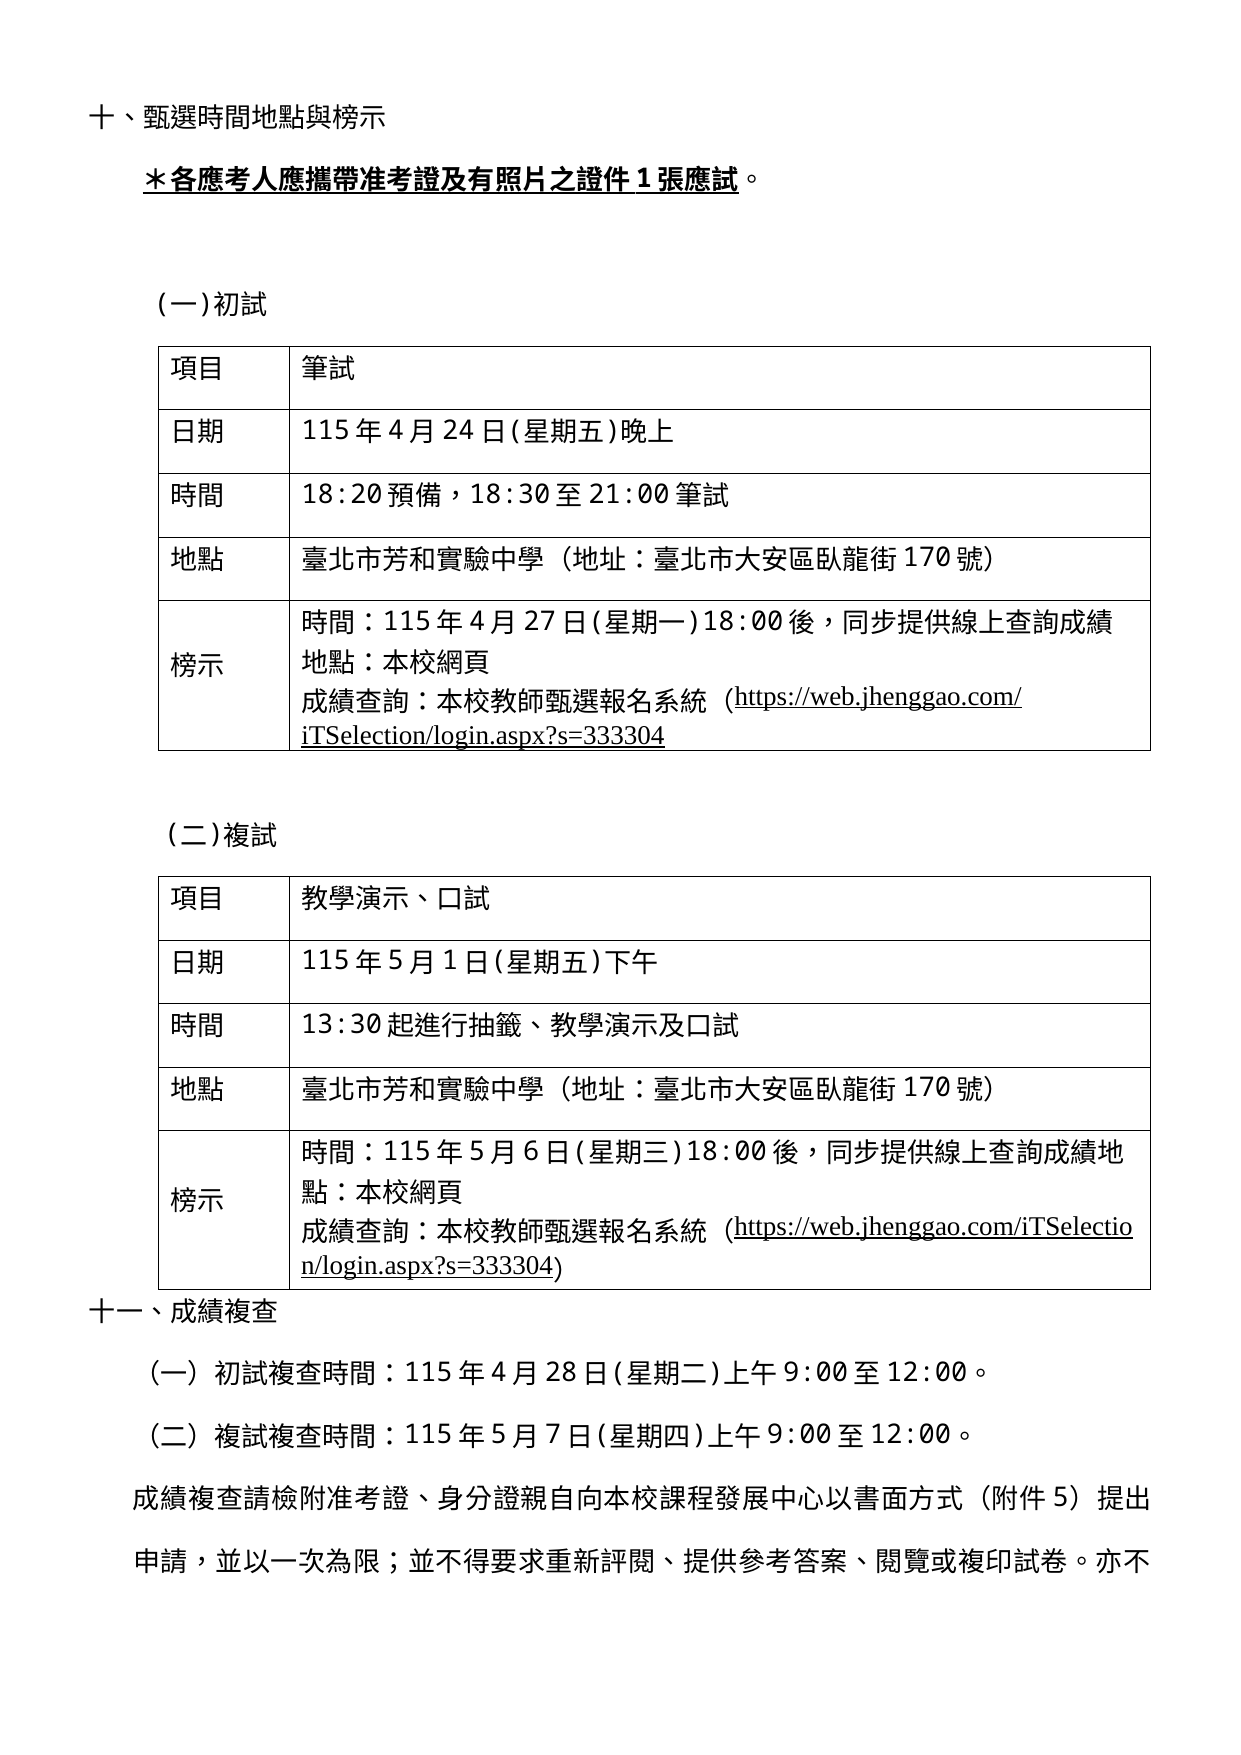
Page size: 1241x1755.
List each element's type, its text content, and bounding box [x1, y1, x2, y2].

table_cell 榜示 [159, 601, 289, 750]
table_cell 臺北市芳和實驗中學（地址：臺北市大安區臥龍街170號） [290, 1068, 1150, 1130]
table_cell 115年4月24日(星期五)晚上 [290, 410, 1150, 473]
table_cell 13:30起進行抽籤、教學演示及口試 [290, 1004, 1150, 1067]
table_header 項目 [159, 877, 289, 940]
table_cell 18:20預備，18:30至21:00筆試 [290, 474, 1150, 537]
table_cell 時間：115年5月6日(星期三)18:00後，同步提供線上查詢成績地點：本校網頁 成績查詢：本校教師甄選報名系統（https://web.jhenggao.com/iTSelection/login.aspx?s=333304） [290, 1131, 1150, 1289]
table_cell 地點 [159, 538, 289, 600]
text 成績複查請檢附准考證、身分證親自向本校課程發展中心以書面方式（附件5）提出申請，並以一次為限；並不得要求重新評閱、提供參考答案、閱覽或複印試卷。亦不 [133, 1477, 1152, 1602]
text （一）初試複查時間：115年4月28日(星期二)上午9:00至12:00。 [89, 1352, 1152, 1415]
text ＊各應考人應攜帶准考證及有照片之證件1張應試。 [89, 158, 1152, 221]
table_cell 臺北市芳和實驗中學（地址：臺北市大安區臥龍街170號） [290, 538, 1150, 600]
text 十、甄選時間地點與榜示 [89, 96, 1152, 158]
table_cell 時間 [159, 474, 289, 537]
table_cell 榜示 [159, 1131, 289, 1289]
text (一)初試 [89, 221, 1152, 346]
table_cell 時間 [159, 1004, 289, 1067]
text 十一、成績複查 [89, 1290, 1152, 1352]
text （二）複試複查時間：115年5月7日(星期四)上午9:00至12:00。 [89, 1415, 1152, 1477]
table_header 項目 [159, 347, 289, 409]
table_cell 日期 [159, 941, 289, 1003]
table_header 教學演示、口試 [290, 877, 1150, 940]
table_cell 日期 [159, 410, 289, 473]
table_cell 地點 [159, 1068, 289, 1130]
table_header 筆試 [290, 347, 1150, 409]
table_cell 115年5月1日(星期五)下午 [290, 941, 1150, 1003]
text (二)複試 [89, 814, 1152, 876]
table_cell 時間：115年4月27日(星期一)18:00後，同步提供線上查詢成績 地點：本校網頁 成績查詢：本校教師甄選報名系統（https://web.jhenggao.com/iTSelection/login.aspx?s=333304 [290, 601, 1150, 750]
